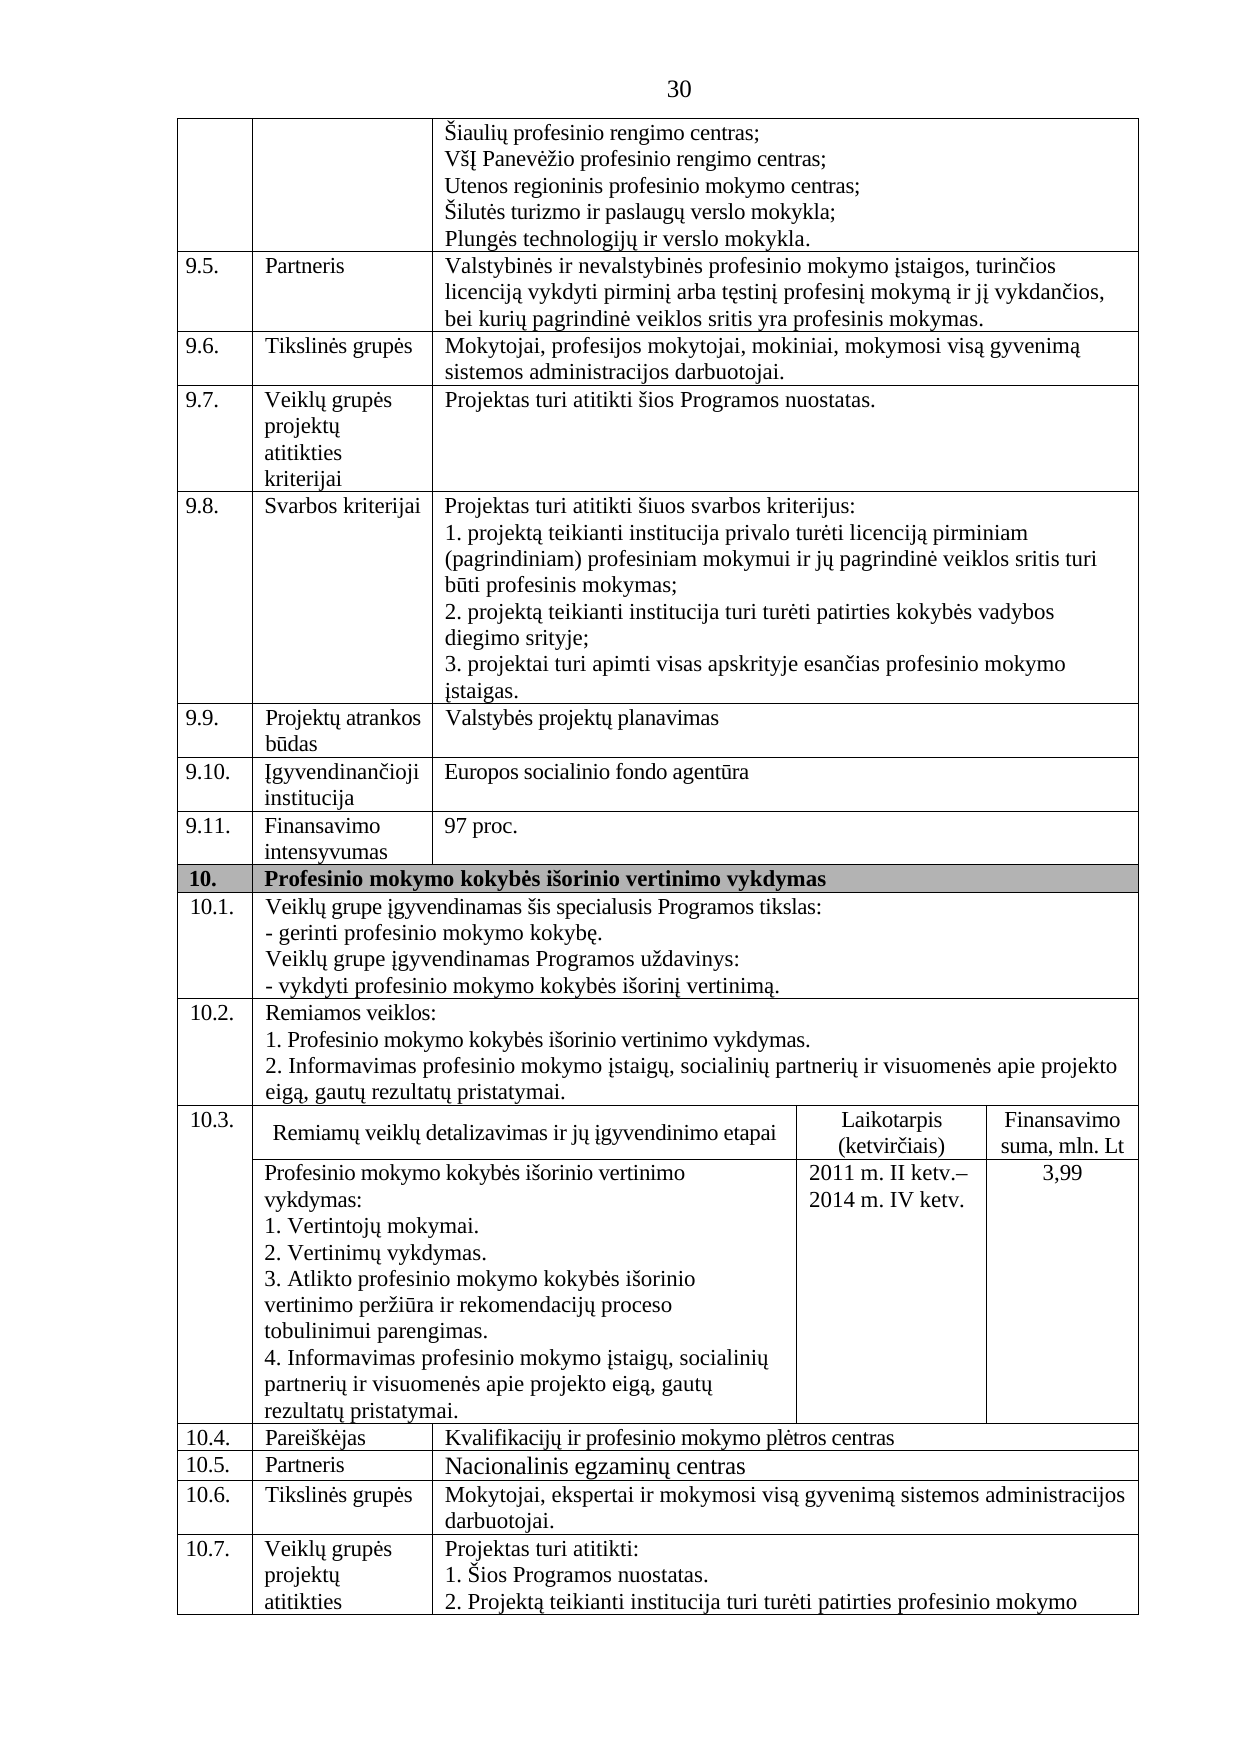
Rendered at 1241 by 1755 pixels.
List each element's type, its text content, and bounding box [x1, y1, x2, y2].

table_cell Remiamos veiklos: 1. Profesinio mokymo kokybės išorinio vertinimo vykdymas. 2. Informavimas profesinio mokymo įstaigų, socialinių partnerių ir visuomenės apie projekto eigą, gautų rezultatų pristatymai. [253, 999, 1138, 1105]
table_cell Laikotarpis (ketvirčiais) [797, 1106, 986, 1158]
table_cell Pareiškėjas [253, 1424, 432, 1450]
table_cell Europos socialinio fondo agentūra [433, 758, 1138, 811]
table_cell Profesinio mokymo kokybės išorinio vertinimo vykdymas: 1. Vertintojų mokymai. 2. Vertinimų vykdymas. 3. Atlikto profesinio mokymo kokybės išorinio vertinimo peržiūra ir rekomendacijų proceso tobulinimui parengimas. 4. Informavimas profesinio mokymo įstaigų, socialinių partnerių ir visuomenės apie projekto eigą, gautų rezultatų pristatymai. [253, 1160, 796, 1423]
table_cell Mokytojai, profesijos mokytojai, mokiniai, mokymosi visą gyvenimą sistemos administracijos darbuotojai. [433, 332, 1138, 385]
table_cell Partneris [253, 1451, 432, 1480]
table_cell Finansavimo intensyvumas [253, 812, 432, 864]
table_cell Mokytojai, ekspertai ir mokymosi visą gyvenimą sistemos administracijos darbuotojai. [433, 1481, 1138, 1534]
table_cell Projektas turi atitikti šiuos svarbos kriterijus: 1. projektą teikianti institucija privalo turėti licenciją pirminiam (pagrindiniam) profesiniam mokymui ir jų pagrindinė veiklos sritis turi būti profesinis mokymas; 2. projektą teikianti institucija turi turėti patirties kokybės vadybos diegimo srityje; 3. projektai turi apimti visas apskrityje esančias profesinio mokymo įstaigas. [433, 492, 1138, 703]
table_cell Svarbos kriterijai [253, 492, 432, 703]
table_cell Projektas turi atitikti šios Programos nuostatas. [433, 386, 1138, 491]
table_cell Valstybinės ir nevalstybinės profesinio mokymo įstaigos, turinčios licenciją vykdyti pirminį arba tęstinį profesinį mokymą ir jį vykdančios, bei kurių pagrindinė veiklos sritis yra profesinis mokymas. [433, 252, 1138, 331]
table_cell 10.6. [178, 1481, 252, 1534]
table_cell 10.3. [178, 1106, 252, 1423]
table_cell 10.1. [178, 893, 252, 998]
table_cell 9.10. [178, 758, 252, 811]
table_cell 9.7. [178, 386, 252, 491]
table_cell Projektas turi atitikti: 1. Šios Programos nuostatas. 2. Projektą teikianti institucija turi turėti patirties profesinio mokymo [433, 1535, 1138, 1614]
table_cell 9.6. [178, 332, 252, 385]
table_cell 3,99 [987, 1160, 1138, 1423]
table_cell 10.2. [178, 999, 252, 1105]
table_cell Valstybės projektų planavimas [433, 704, 1138, 757]
table_cell [178, 119, 252, 251]
table_cell Šiaulių profesinio rengimo centras; VšĮ Panevėžio profesinio rengimo centras; Utenos regioninis profesinio mokymo centras; Šilutės turizmo ir paslaugų verslo mokykla; Plungės technologijų ir verslo mokykla. [433, 119, 1138, 251]
table_cell 97 proc. [433, 812, 1138, 864]
table_cell 9.5. [178, 252, 252, 331]
table_cell Kvalifikacijų ir profesinio mokymo plėtros centras [433, 1424, 1138, 1450]
table_cell Finansavimo suma, mln. Lt [987, 1106, 1138, 1158]
table_cell 10.7. [178, 1535, 252, 1614]
table_cell 9.9. [178, 704, 252, 757]
table_cell Tikslinės grupės [253, 332, 432, 385]
table_cell 10. [178, 865, 252, 892]
table_cell Veiklų grupe įgyvendinamas šis specialusis Programos tikslas: - gerinti profesinio mokymo kokybę. Veiklų grupe įgyvendinamas Programos uždavinys: - vykdyti profesinio mokymo kokybės išorinį vertinimą. [253, 893, 1138, 998]
table_cell [253, 119, 432, 251]
table_cell Veiklų grupės projektų atitikties kriterijai [253, 386, 432, 491]
table_cell 10.4. [178, 1424, 252, 1450]
table_cell Profesinio mokymo kokybės išorinio vertinimo vykdymas [253, 865, 1138, 892]
table_cell Projektų atrankos būdas [253, 704, 432, 757]
table_cell Partneris [253, 252, 432, 331]
table_cell Nacionalinis egzaminų centras [433, 1451, 1138, 1480]
table_cell Veiklų grupės projektų atitikties [253, 1535, 432, 1614]
table_cell 9.11. [178, 812, 252, 864]
table_cell Tikslinės grupės [253, 1481, 432, 1534]
table_cell 9.8. [178, 492, 252, 703]
table_cell Remiamų veiklų detalizavimas ir jų įgyvendinimo etapai [253, 1106, 796, 1158]
table_cell 2011 m. II ketv.–2014 m. IV ketv. [797, 1160, 986, 1423]
table_cell 10.5. [178, 1451, 252, 1480]
table_cell Įgyvendinančioji institucija [253, 758, 432, 811]
